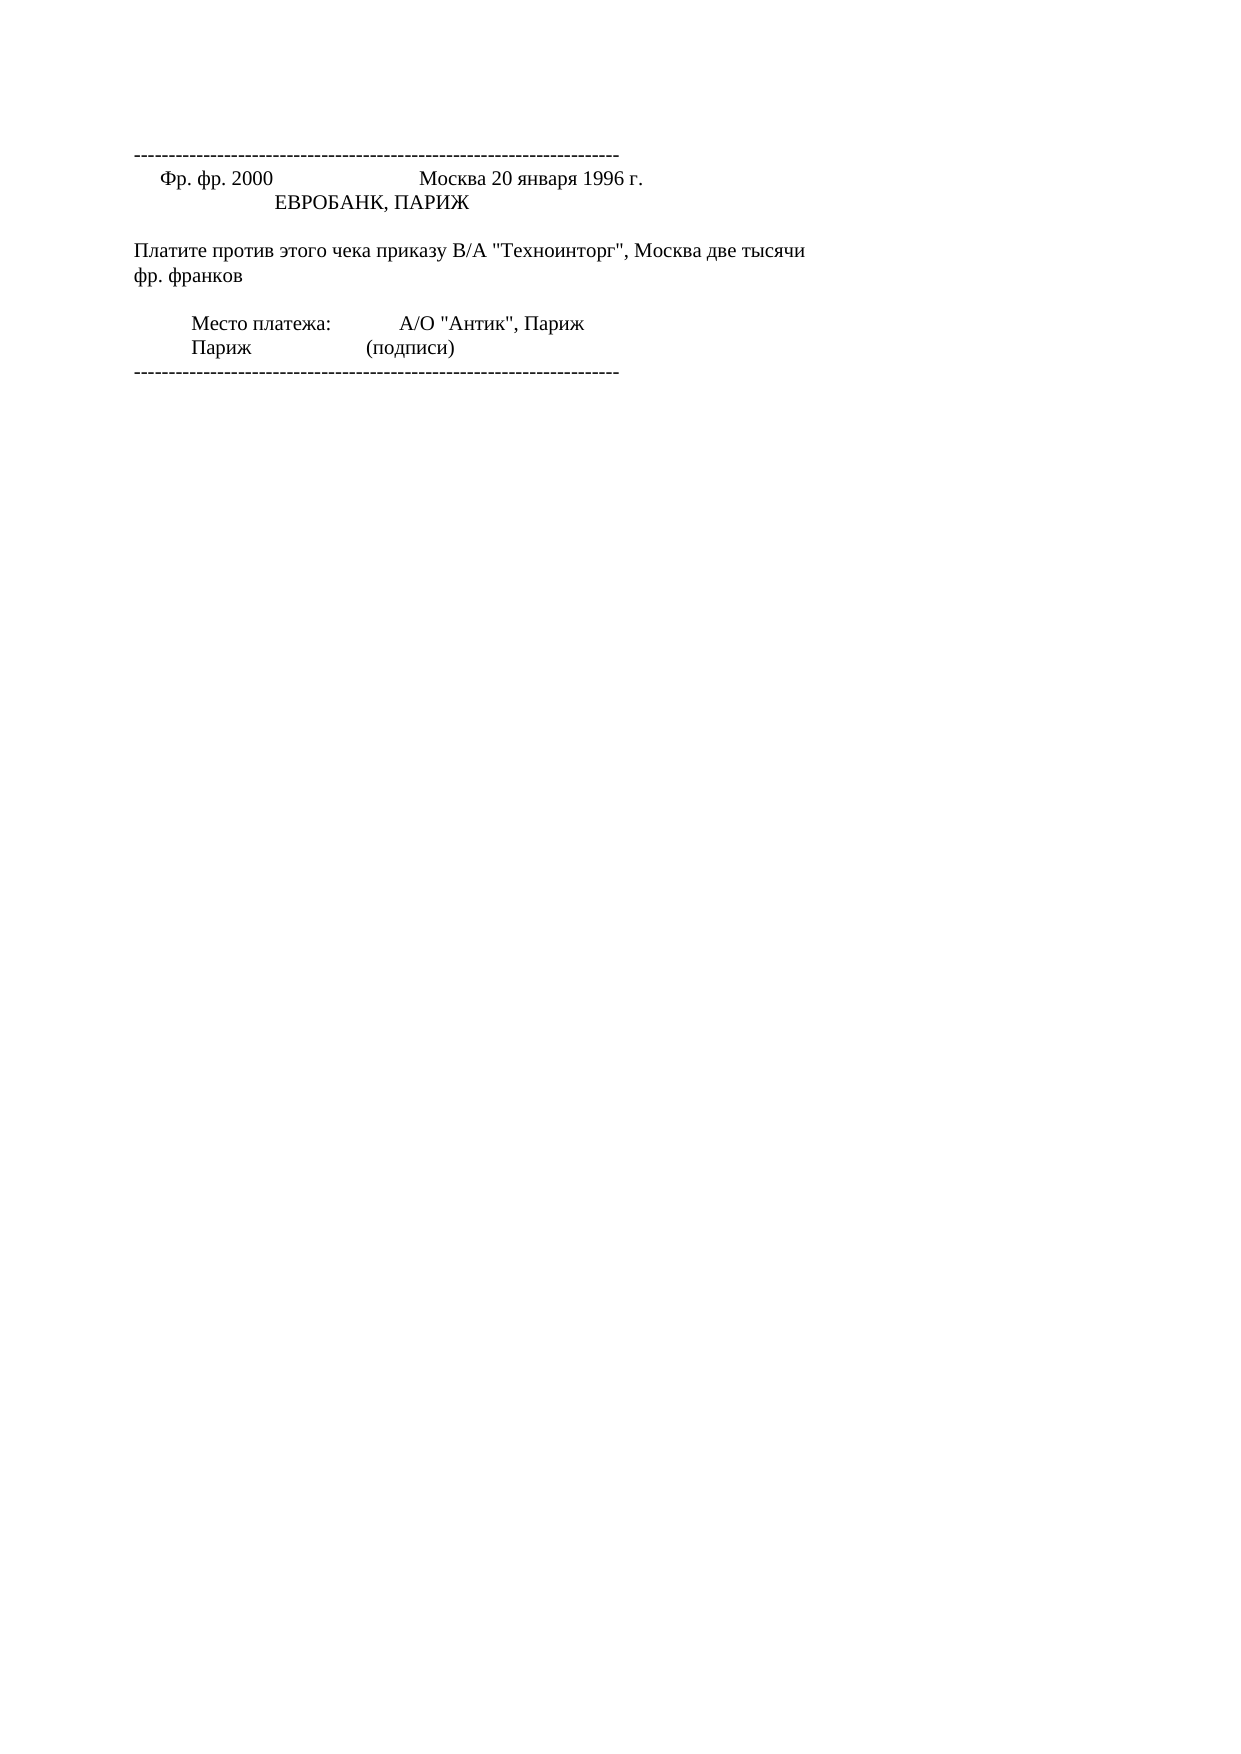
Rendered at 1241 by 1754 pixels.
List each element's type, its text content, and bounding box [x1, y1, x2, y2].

text ---------------------------------------------------------------------- [118, 142, 1122, 166]
text Фр. фр. 2000 Москва 20 января 1996 г. [118, 166, 1122, 190]
text Платите против этого чека приказу В/А "Техноинторг", Москва две тысячи [118, 238, 1122, 262]
text фр. франков [118, 262, 1122, 287]
text ЕВРОБАНК, ПАРИЖ [118, 190, 1122, 214]
text Париж (подписи) [118, 335, 1122, 359]
text Место платежа: А/О "Антик", Париж [118, 311, 1122, 335]
text ---------------------------------------------------------------------- [118, 359, 1122, 383]
